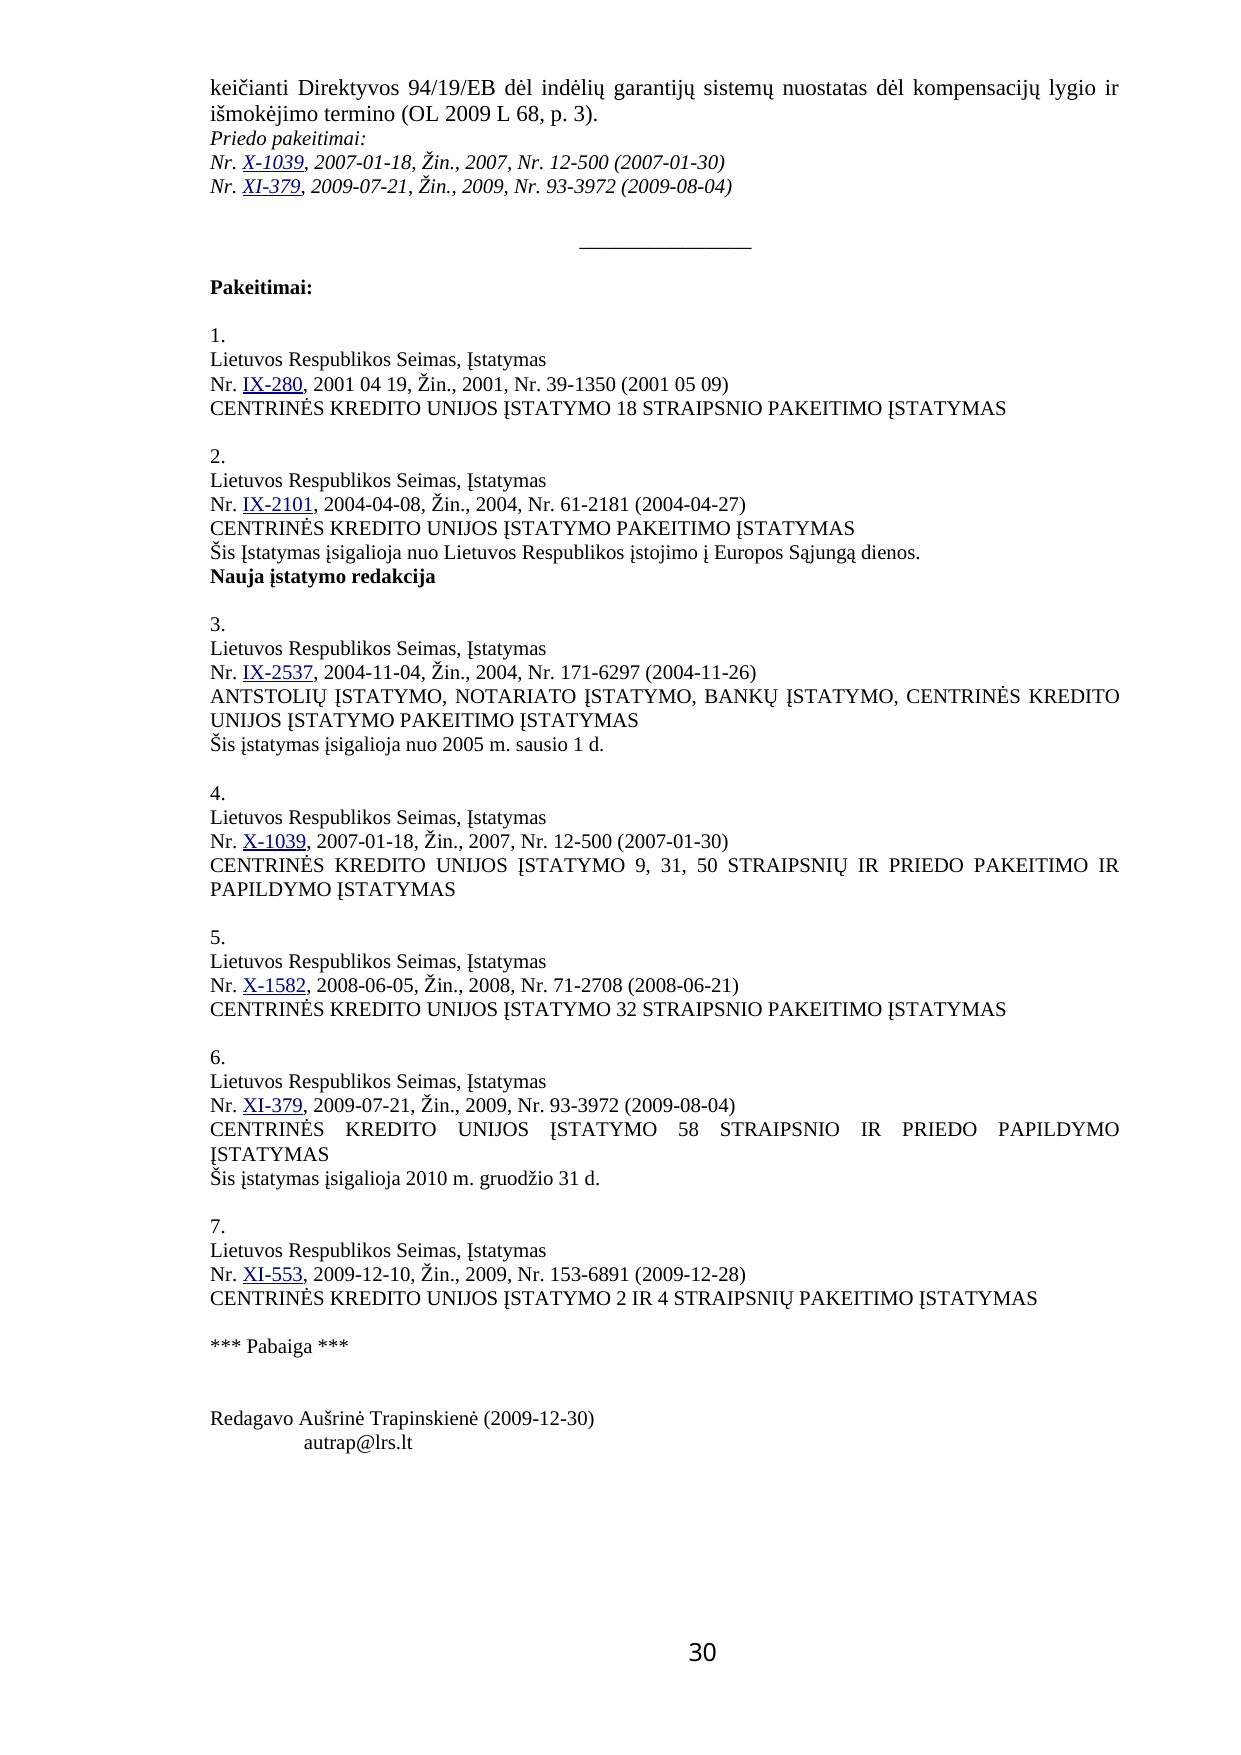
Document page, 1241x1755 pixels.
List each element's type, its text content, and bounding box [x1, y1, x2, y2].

text Lietuvos Respublikos Seimas, Įstatymas [210, 804, 1120, 829]
text 6. [210, 1045, 1120, 1069]
text *** Pabaiga *** [210, 1334, 1120, 1358]
text Nr. XI-379, 2009-07-21, Žin., 2009, Nr. 93-3972 (2009-08-04) [210, 1093, 1120, 1117]
text 2. [210, 444, 1120, 468]
text Nr. XI-379, 2009-07-21, Žin., 2009, Nr. 93-3972 (2009-08-04) [210, 174, 1120, 198]
text Šis įstatymas įsigalioja nuo 2005 m. sausio 1 d. [210, 732, 1120, 756]
text _______________ [210, 225, 1120, 251]
text 7. [210, 1214, 1120, 1238]
text Nr. IX-2537, 2004-11-04, Žin., 2004, Nr. 171-6297 (2004-11-26) [210, 660, 1120, 684]
text 1. [210, 323, 1120, 347]
text CENTRINĖS KREDITO UNIJOS ĮSTATYMO 32 STRAIPSNIO PAKEITIMO ĮSTATYMAS [210, 997, 1120, 1021]
text keičianti Direktyvos 94/19/EB dėl indėlių garantijų sistemų nuostatas dėl kompensacijų lygio ir išmokėjimo termino (OL 2009 L 68, p. 3). [210, 73, 1120, 126]
text Nr. IX-2101, 2004-04-08, Žin., 2004, Nr. 61-2181 (2004-04-27) [210, 492, 1120, 516]
text Nauja įstatymo redakcija [210, 564, 1120, 588]
text 4. [210, 781, 1120, 804]
text 5. [210, 925, 1120, 949]
text Priedo pakeitimai: [210, 126, 1120, 150]
text Nr. IX-280, 2001 04 19, Žin., 2001, Nr. 39-1350 (2001 05 09) [210, 371, 1120, 396]
text Nr. X-1039, 2007-01-18, Žin., 2007, Nr. 12-500 (2007-01-30) [210, 150, 1120, 174]
text CENTRINĖS KREDITO UNIJOS ĮSTATYMO 2 IR 4 STRAIPSNIŲ PAKEITIMO ĮSTATYMAS [210, 1286, 1120, 1310]
text Redagavo Aušrinė Trapinskienė (2009-12-30) [210, 1406, 1120, 1430]
text Lietuvos Respublikos Seimas, Įstatymas [210, 347, 1120, 371]
text Lietuvos Respublikos Seimas, Įstatymas [210, 1069, 1120, 1093]
text Šis įstatymas įsigalioja 2010 m. gruodžio 31 d. [210, 1166, 1120, 1189]
text CENTRINĖS KREDITO UNIJOS ĮSTATYMO PAKEITIMO ĮSTATYMAS [210, 516, 1120, 540]
text 3. [210, 612, 1120, 636]
text ANTSTOLIŲ ĮSTATYMO, NOTARIATO ĮSTATYMO, BANKŲ ĮSTATYMO, CENTRINĖS KREDITO UNIJOS ĮSTATYMO PAKEITIMO ĮSTATYMAS [210, 684, 1120, 732]
text Lietuvos Respublikos Seimas, Įstatymas [210, 636, 1120, 660]
text Pakeitimai: [210, 275, 1120, 299]
text Nr. X-1039, 2007-01-18, Žin., 2007, Nr. 12-500 (2007-01-30) [210, 829, 1120, 853]
text CENTRINĖS KREDITO UNIJOS ĮSTATYMO 18 STRAIPSNIO PAKEITIMO ĮSTATYMAS [210, 396, 1120, 419]
text Lietuvos Respublikos Seimas, Įstatymas [210, 468, 1120, 492]
text Lietuvos Respublikos Seimas, Įstatymas [210, 949, 1120, 973]
text CENTRINĖS KREDITO UNIJOS ĮSTATYMO 58 STRAIPSNIO IR PRIEDO PAPILDYMO ĮSTATYMAS [210, 1117, 1120, 1166]
text CENTRINĖS KREDITO UNIJOS ĮSTATYMO 9, 31, 50 STRAIPSNIŲ IR PRIEDO PAKEITIMO IR PAPILDYMO ĮSTATYMAS [210, 853, 1120, 901]
text Nr. XI-553, 2009-12-10, Žin., 2009, Nr. 153-6891 (2009-12-28) [210, 1262, 1120, 1286]
text Šis Įstatymas įsigalioja nuo Lietuvos Respublikos įstojimo į Europos Sąjungą dienos. [210, 540, 1120, 564]
text Nr. X-1582, 2008-06-05, Žin., 2008, Nr. 71-2708 (2008-06-21) [210, 973, 1120, 997]
text Lietuvos Respublikos Seimas, Įstatymas [210, 1238, 1120, 1262]
text autrap@lrs.lt [210, 1430, 1120, 1454]
